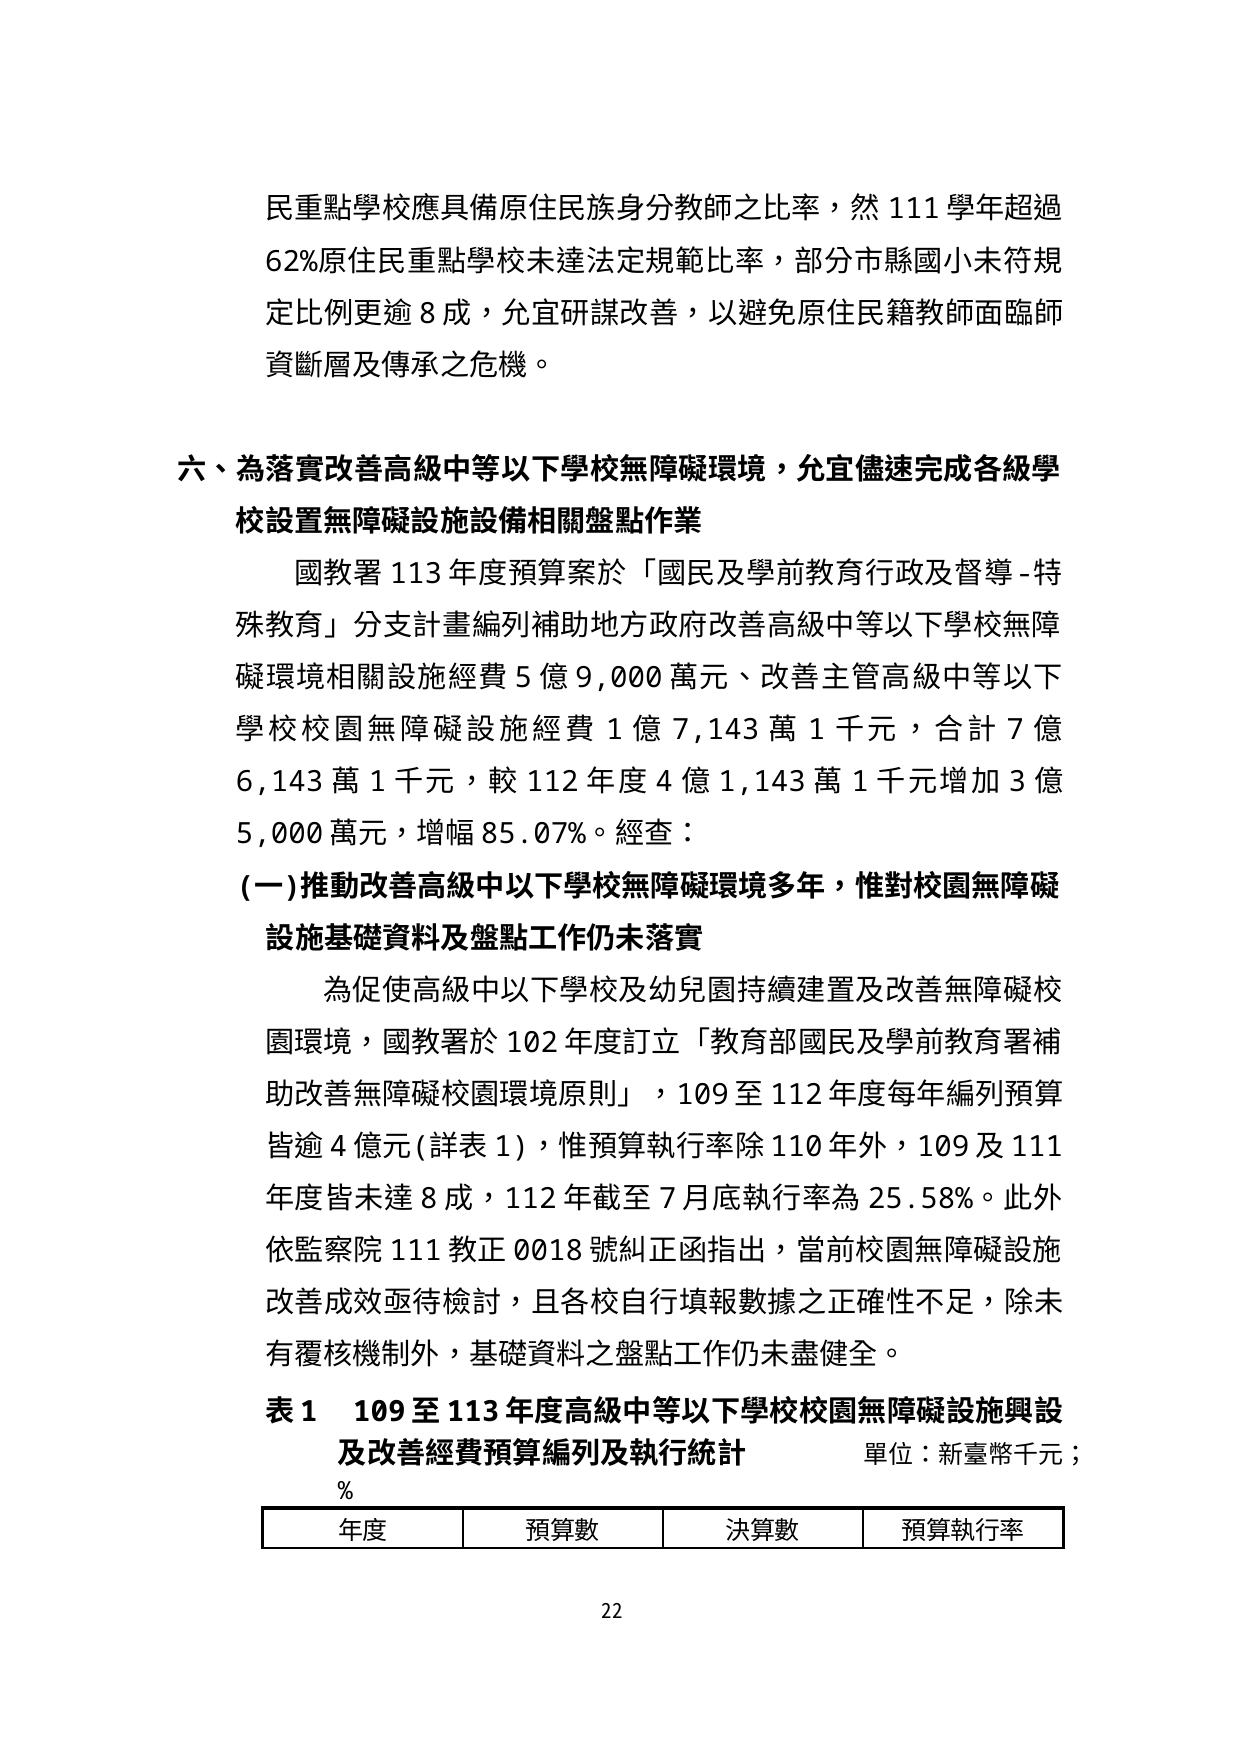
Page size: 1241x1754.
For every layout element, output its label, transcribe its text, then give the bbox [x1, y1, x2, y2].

table_header 年度 [264, 1510, 462, 1547]
table_header 預算執行率 [864, 1510, 1062, 1547]
text 六、為落實改善高級中等以下學校無障礙環境，允宜儘速完成各級學校設置無障礙設施設備相關盤點作業 [177, 438, 1063, 542]
table_header 決算數 [664, 1510, 862, 1547]
text 表1 109至113年度高級中等以下學校校園無障礙設施興設及改善經費預算編列及執行統計 單位：新臺幣千元；% [265, 1388, 1063, 1506]
text 國教署113年度預算案於「國民及學前教育行政及督導-特殊教育」分支計畫編列補助地方政府改善高級中等以下學校無障礙環境相關設施經費5億9,000萬元、改善主管高級中等以下學校校園無障礙設施經費1億7,143萬1千元，合計7億6,143萬1千元，較112年度4億1,143萬1千元增加3億5,000萬元，增幅85.07%。經查： [236, 542, 1063, 854]
text 民重點學校應具備原住民族身分教師之比率，然111學年超過62%原住民重點學校未達法定規範比率，部分市縣國小未符規定比例更逾8成，允宜研謀改善，以避免原住民籍教師面臨師資斷層及傳承之危機。 [265, 177, 1063, 386]
table_header 預算數 [464, 1510, 662, 1547]
text 為促使高級中以下學校及幼兒園持續建置及改善無障礙校園環境，國教署於102年度訂立「教育部國民及學前教育署補助改善無障礙校園環境原則」，109至112年度每年編列預算皆逾4億元(詳表1)，惟預算執行率除110年外，109及111年度皆未達8成，112年截至7月底執行率為25.58%。此外，依監察院111教正0018號糾正函指出，當前校園無障礙設施改善成效亟待檢討，且各校自行填報數據之正確性不足，除未有覆核機制外，基礎資料之盤點工作仍未盡健全。 [265, 958, 1063, 1375]
text (一)推動改善高級中以下學校無障礙環境多年，惟對校園無障礙設施基礎資料及盤點工作仍未落實 [236, 854, 1063, 958]
